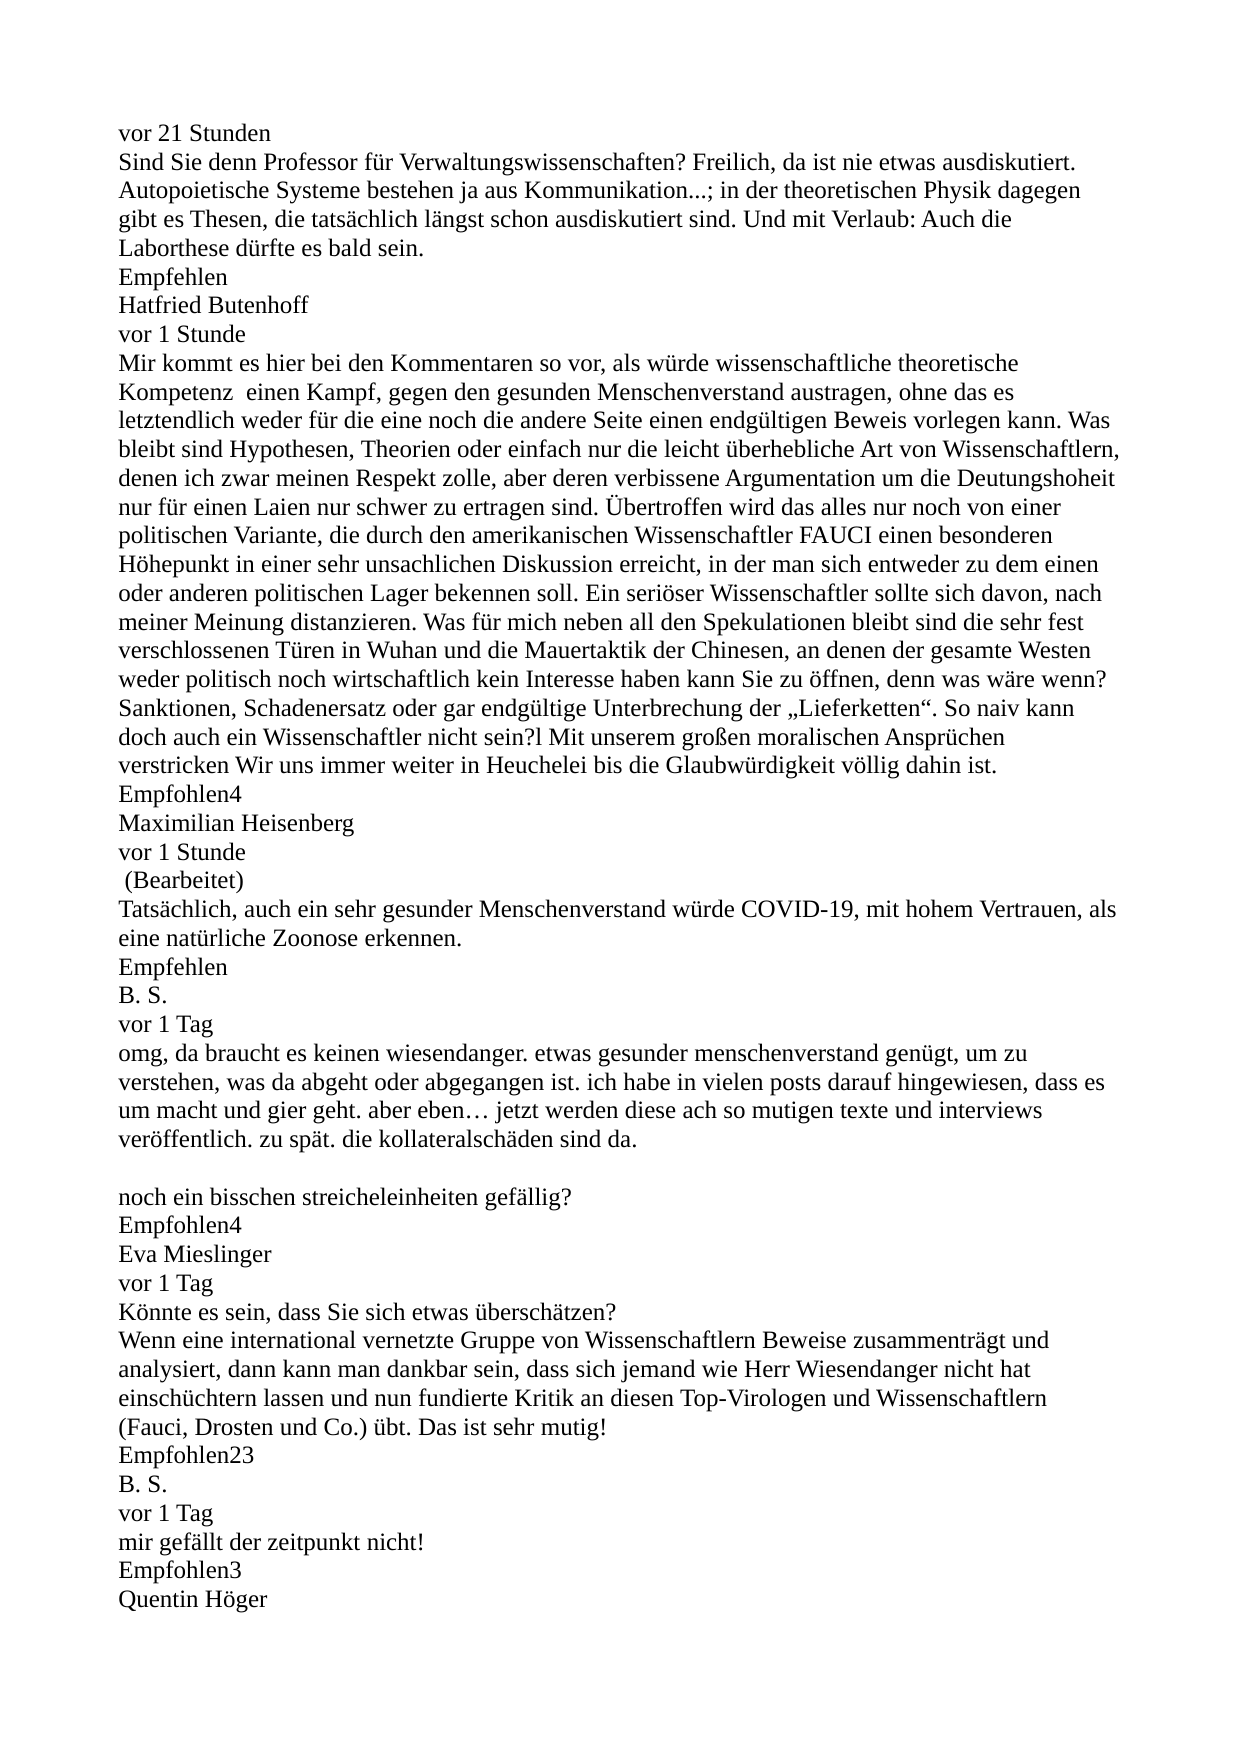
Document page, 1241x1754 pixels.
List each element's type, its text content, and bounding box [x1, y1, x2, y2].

text Mir kommt es hier bei den Kommentaren so vor, als würde wissenschaftliche theoretische Kompetenz einen Kampf, gegen den gesunden Menschenverstand austragen, ohne das es letztendlich weder für die eine noch die andere Seite einen endgültigen Beweis vorlegen kann. Was bleibt sind Hypothesen, Theorien oder einfach nur die leicht überhebliche Art von Wissenschaftlern, denen ich zwar meinen Respekt zolle, aber deren verbissene Argumentation um die Deutungshoheit nur für einen Laien nur schwer zu ertragen sind. Übertroffen wird das alles nur noch von einer politischen Variante, die durch den amerikanischen Wissenschaftler FAUCI einen besonderen Höhepunkt in einer sehr unsachlichen Diskussion erreicht, in der man sich entweder zu dem einen oder anderen politischen Lager bekennen soll. Ein seriöser Wissenschaftler sollte sich davon, nach meiner Meinung distanzieren. Was für mich neben all den Spekulationen bleibt sind die sehr fest verschlossenen Türen in Wuhan und die Mauertaktik der Chinesen, an denen der gesamte Westen weder politisch noch wirtschaftlich kein Interesse haben kann Sie zu öffnen, denn was wäre wenn? Sanktionen, Schadenersatz oder gar endgültige Unterbrechung der „Lieferketten“. So naiv kann doch auch ein Wissenschaftler nicht sein?l Mit unserem großen moralischen Ansprüchen verstricken Wir uns immer weiter in Heuchelei bis die Glaubwürdigkeit völlig dahin ist. [118, 348, 1122, 779]
text Empfohlen3 [118, 1556, 1122, 1584]
text Sind Sie denn Professor für Verwaltungswissenschaften? Freilich, da ist nie etwas ausdiskutiert. Autopoietische Systeme bestehen ja aus Kommunikation...; in der theoretischen Physik dagegen gibt es Thesen, die tatsächlich längst schon ausdiskutiert sind. Und mit Verlaub: Auch die Laborthese dürfte es bald sein. [118, 147, 1122, 262]
text B. S. [118, 1469, 1122, 1498]
text Empfohlen4 [118, 1211, 1122, 1239]
text Hatfried Butenhoff [118, 291, 1122, 319]
text vor 1 Tag [118, 1498, 1122, 1527]
text Tatsächlich, auch ein sehr gesunder Menschenverstand würde COVID-19, mit hohem Vertrauen, als eine natürliche Zoonose erkennen. [118, 894, 1122, 952]
text mir gefällt der zeitpunkt nicht! [118, 1527, 1122, 1556]
text noch ein bisschen streicheleinheiten gefällig? [118, 1182, 1122, 1211]
text B. S. [118, 981, 1122, 1009]
text vor 21 Stunden [118, 118, 1122, 147]
text vor 1 Tag [118, 1009, 1122, 1038]
text (Bearbeitet) [118, 866, 1122, 894]
text vor 1 Stunde [118, 319, 1122, 348]
text Empfohlen4 [118, 779, 1122, 808]
text Wenn eine international vernetzte Gruppe von Wissenschaftlern Beweise zusammenträgt und analysiert, dann kann man dankbar sein, dass sich jemand wie Herr Wiesendanger nicht hat einschüchtern lassen und nun fundierte Kritik an diesen Top-Virologen und Wissenschaftlern (Fauci, Drosten und Co.) übt. Das ist sehr mutig! [118, 1326, 1122, 1441]
text omg, da braucht es keinen wiesendanger. etwas gesunder menschenverstand genügt, um zu verstehen, was da abgeht oder abgegangen ist. ich habe in vielen posts darauf hingewiesen, dass es um macht und gier geht. aber eben… jetzt werden diese ach so mutigen texte und interviews veröffentlich. zu spät. die kollateralschäden sind da. [118, 1038, 1122, 1153]
text Maximilian Heisenberg [118, 808, 1122, 837]
text Empfehlen [118, 952, 1122, 981]
text vor 1 Stunde [118, 837, 1122, 866]
text Eva Mieslinger [118, 1239, 1122, 1268]
text Empfehlen [118, 262, 1122, 291]
text Quentin Höger [118, 1584, 1122, 1613]
text Empfohlen23 [118, 1441, 1122, 1469]
text Könnte es sein, dass Sie sich etwas überschätzen? [118, 1297, 1122, 1326]
text vor 1 Tag [118, 1268, 1122, 1297]
